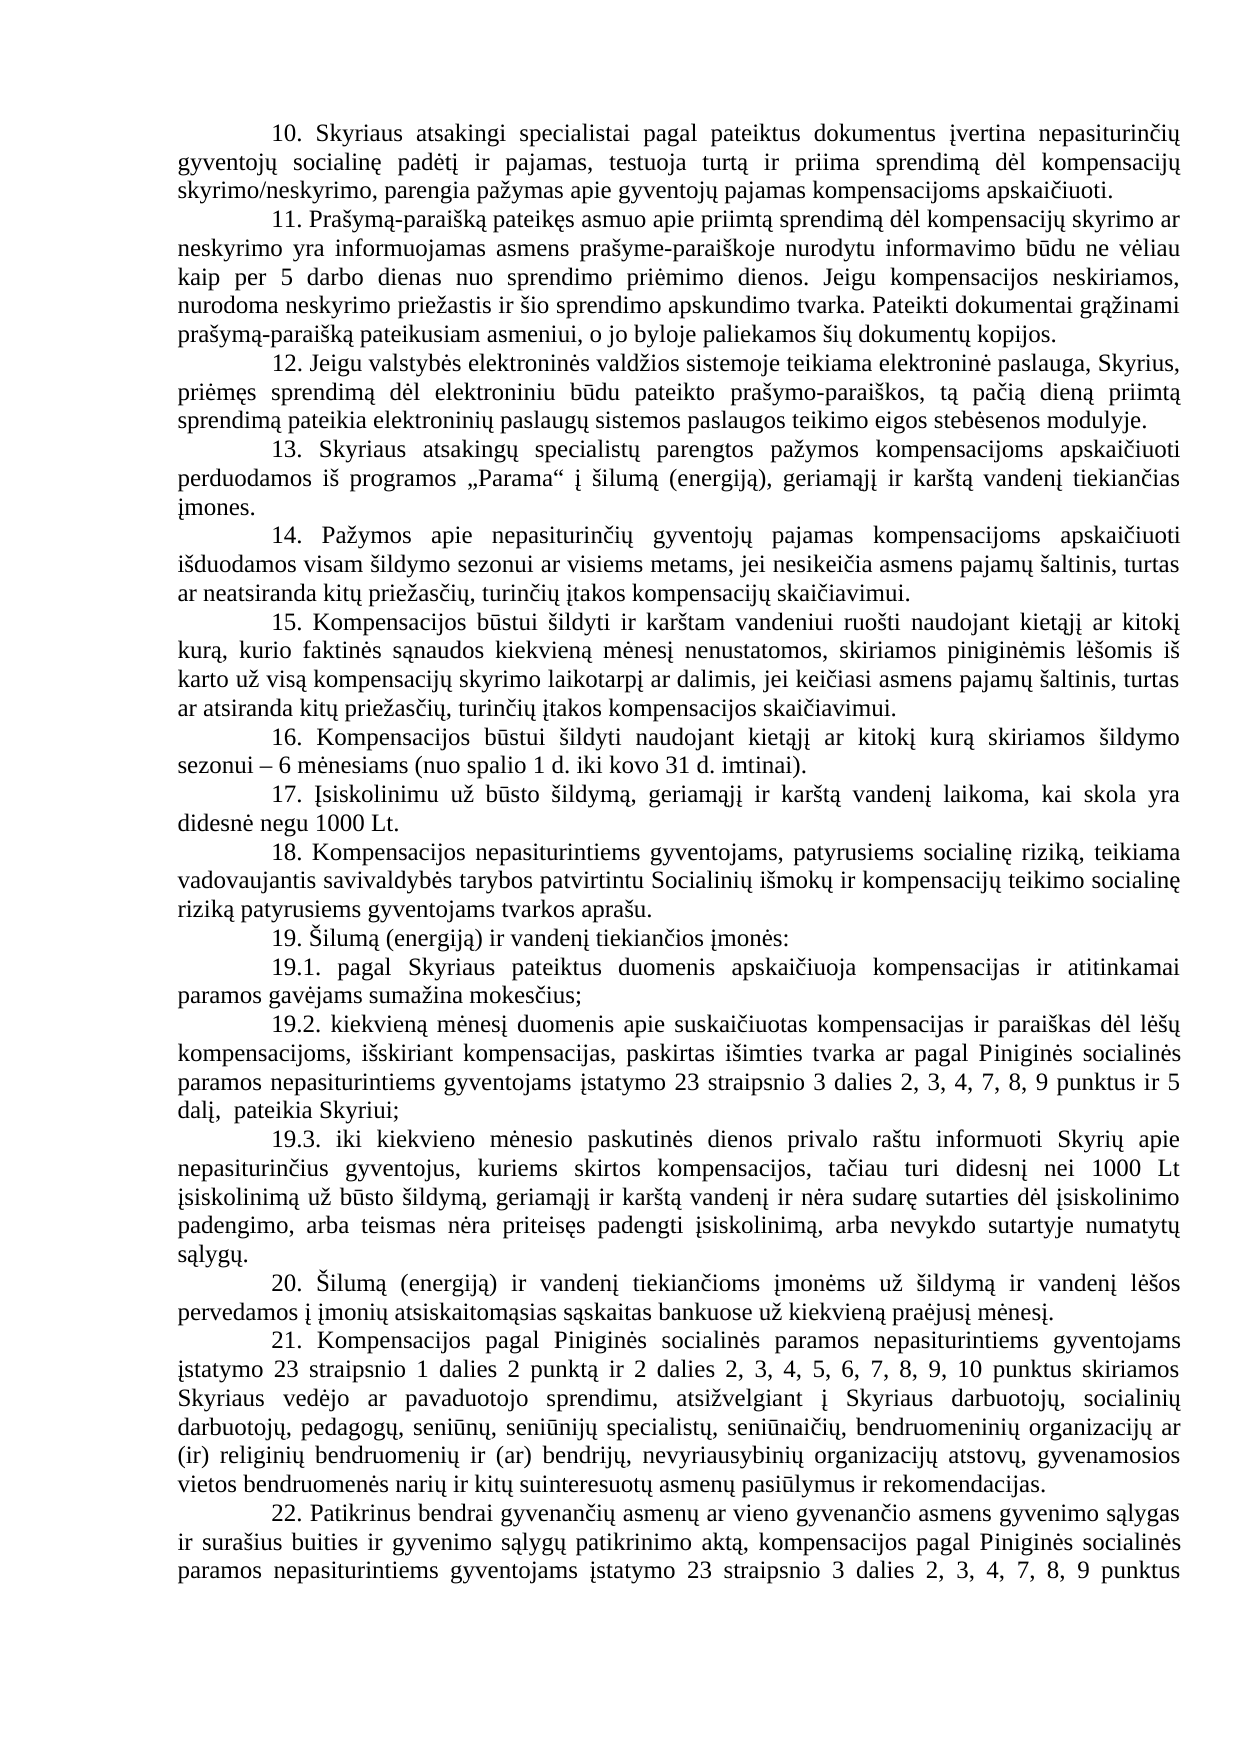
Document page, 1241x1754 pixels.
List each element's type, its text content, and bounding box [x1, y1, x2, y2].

text 22. Patikrinus bendrai gyvenančių asmenų ar vieno gyvenančio asmens gyvenimo sąlygas ir surašius buities ir gyvenimo sąlygų patikrinimo aktą, kompensacijos pagal Piniginės socialinės paramos nepasiturintiems gyventojams įstatymo 23 straipsnio 3 dalies 2, 3, 4, 7, 8, 9 punktus [177, 1498, 1181, 1584]
text 19.1. pagal Skyriaus pateiktus duomenis apskaičiuoja kompensacijas ir atitinkamai paramos gavėjams sumažina mokesčius; [177, 952, 1181, 1009]
text 15. Kompensacijos būstui šildyti ir karštam vandeniui ruošti naudojant kietąjį ar kitokį kurą, kurio faktinės sąnaudos kiekvieną mėnesį nenustatomos, skiriamos piniginėmis lėšomis iš karto už visą kompensacijų skyrimo laikotarpį ar dalimis, jei keičiasi asmens pajamų šaltinis, turtas ar atsiranda kitų priežasčių, turinčių įtakos kompensacijos skaičiavimui. [177, 607, 1181, 722]
text 19.2. kiekvieną mėnesį duomenis apie suskaičiuotas kompensacijas ir paraiškas dėl lėšų kompensacijoms, išskiriant kompensacijas, paskirtas išimties tvarka ar pagal Piniginės socialinės paramos nepasiturintiems gyventojams įstatymo 23 straipsnio 3 dalies 2, 3, 4, 7, 8, 9 punktus ir 5 dalį, pateikia Skyriui; [177, 1009, 1181, 1124]
text 14. Pažymos apie nepasiturinčių gyventojų pajamas kompensacijoms apskaičiuoti išduodamos visam šildymo sezonui ar visiems metams, jei nesikeičia asmens pajamų šaltinis, turtas ar neatsiranda kitų priežasčių, turinčių įtakos kompensacijų skaičiavimui. [177, 521, 1181, 607]
text 18. Kompensacijos nepasiturintiems gyventojams, patyrusiems socialinę riziką, teikiama vadovaujantis savivaldybės tarybos patvirtintu Socialinių išmokų ir kompensacijų teikimo socialinę riziką patyrusiems gyventojams tvarkos aprašu. [177, 837, 1181, 923]
text 10. Skyriaus atsakingi specialistai pagal pateiktus dokumentus įvertina nepasiturinčių gyventojų socialinę padėtį ir pajamas, testuoja turtą ir priima sprendimą dėl kompensacijų skyrimo/neskyrimo, parengia pažymas apie gyventojų pajamas kompensacijoms apskaičiuoti. [177, 118, 1181, 204]
text 16. Kompensacijos būstui šildyti naudojant kietąjį ar kitokį kurą skiriamos šildymo sezonui – 6 mėnesiams (nuo spalio 1 d. iki kovo 31 d. imtinai). [177, 722, 1181, 779]
text 13. Skyriaus atsakingų specialistų parengtos pažymos kompensacijoms apskaičiuoti perduodamos iš programos „Parama“ į šilumą (energiją), geriamąjį ir karštą vandenį tiekiančias įmones. [177, 434, 1181, 521]
text 12. Jeigu valstybės elektroninės valdžios sistemoje teikiama elektroninė paslauga, Skyrius, priėmęs sprendimą dėl elektroniniu būdu pateikto prašymo-paraiškos, tą pačią dieną priimtą sprendimą pateikia elektroninių paslaugų sistemos paslaugos teikimo eigos stebėsenos modulyje. [177, 348, 1181, 434]
text 19. Šilumą (energiją) ir vandenį tiekiančios įmonės: [177, 923, 1181, 952]
text 21. Kompensacijos pagal Piniginės socialinės paramos nepasiturintiems gyventojams įstatymo 23 straipsnio 1 dalies 2 punktą ir 2 dalies 2, 3, 4, 5, 6, 7, 8, 9, 10 punktus skiriamos Skyriaus vedėjo ar pavaduotojo sprendimu, atsižvelgiant į Skyriaus darbuotojų, socialinių darbuotojų, pedagogų, seniūnų, seniūnijų specialistų, seniūnaičių, bendruomeninių organizacijų ar (ir) religinių bendruomenių ir (ar) bendrijų, nevyriausybinių organizacijų atstovų, gyvenamosios vietos bendruomenės narių ir kitų suinteresuotų asmenų pasiūlymus ir rekomendacijas. [177, 1326, 1181, 1498]
text 11. Prašymą-paraišką pateikęs asmuo apie priimtą sprendimą dėl kompensacijų skyrimo ar neskyrimo yra informuojamas asmens prašyme-paraiškoje nurodytu informavimo būdu ne vėliau kaip per 5 darbo dienas nuo sprendimo priėmimo dienos. Jeigu kompensacijos neskiriamos, nurodoma neskyrimo priežastis ir šio sprendimo apskundimo tvarka. Pateikti dokumentai grąžinami prašymą-paraišką pateikusiam asmeniui, o jo byloje paliekamos šių dokumentų kopijos. [177, 204, 1181, 348]
text 19.3. iki kiekvieno mėnesio paskutinės dienos privalo raštu informuoti Skyrių apie nepasiturinčius gyventojus, kuriems skirtos kompensacijos, tačiau turi didesnį nei 1000 Lt įsiskolinimą už būsto šildymą, geriamąjį ir karštą vandenį ir nėra sudarę sutarties dėl įsiskolinimo padengimo, arba teismas nėra priteisęs padengti įsiskolinimą, arba nevykdo sutartyje numatytų sąlygų. [177, 1124, 1181, 1268]
text 20. Šilumą (energiją) ir vandenį tiekiančioms įmonėms už šildymą ir vandenį lėšos pervedamos į įmonių atsiskaitomąsias sąskaitas bankuose už kiekvieną praėjusį mėnesį. [177, 1268, 1181, 1326]
text 17. Įsiskolinimu už būsto šildymą, geriamąjį ir karštą vandenį laikoma, kai skola yra didesnė negu 1000 Lt. [177, 779, 1181, 837]
